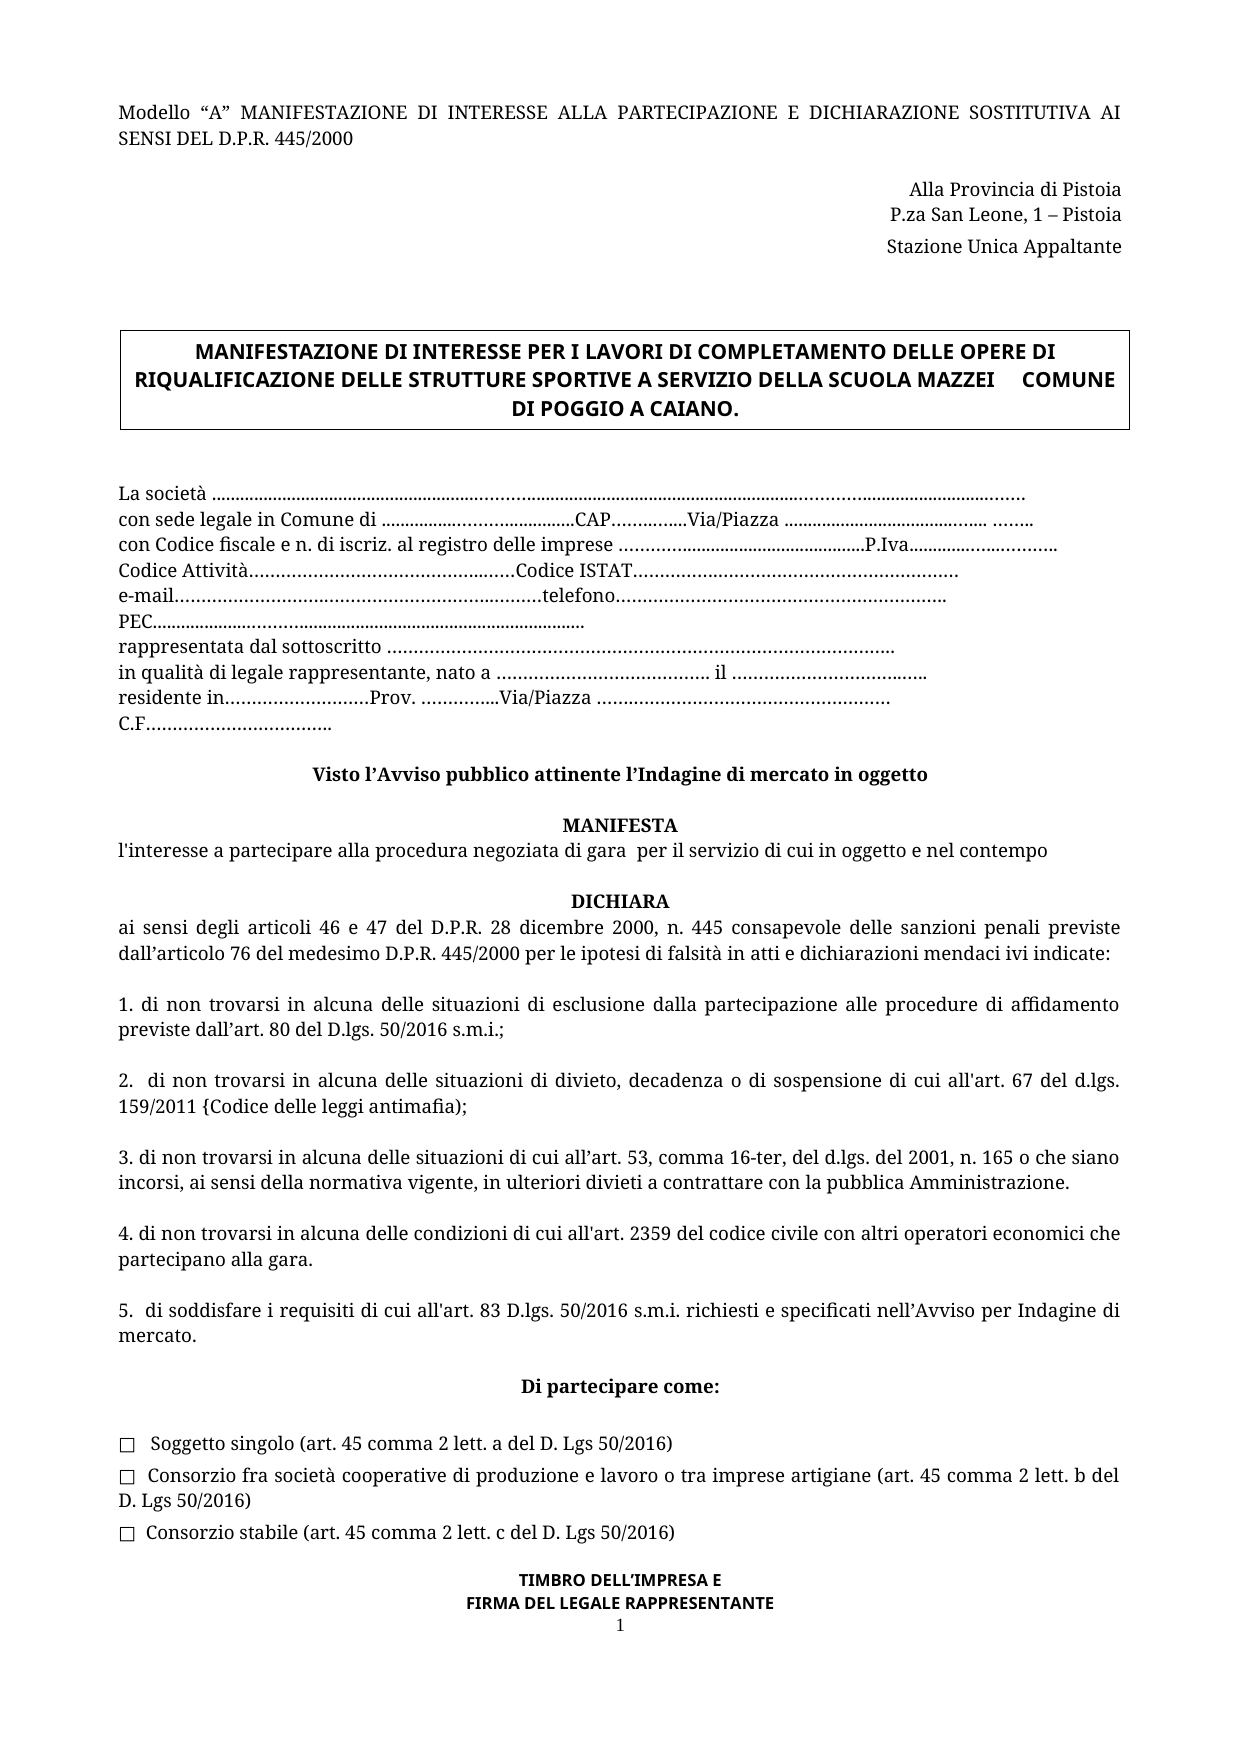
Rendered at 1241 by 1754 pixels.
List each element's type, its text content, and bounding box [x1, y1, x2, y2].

text DICHIARA [118, 889, 1122, 914]
text con Codice fiscale e n. di iscriz. al registro delle imprese ………….......................................P.Iva.............…...……….. [118, 532, 1122, 557]
text Alla Provincia di Pistoia [118, 176, 1122, 201]
text L'INTERESSE A partecipare alla procedura negoziata di gara per il servizio di cui in oggetto e nel contempo [118, 838, 1122, 863]
text ai sensi degli articoli 46 e 47 del D.P.R. 28 dicembre 2000, n. 445 consapevole delle sanzioni penali previste dall’articolo 76 del medesimo D.P.R. 445/2000 per le ipotesi di falsità in atti e dichiarazioni mendaci ivi indicate: [118, 914, 1122, 965]
text 1. di non trovarsi in alcuna delle situazioni di esclusione dalla partecipazione alle procedure di affidamento previste dall’art. 80 del D.lgs. 50/2016 s.m.i.; [118, 991, 1122, 1042]
text □ Soggetto singolo (art. 45 comma 2 lett. a del D. Lgs 50/2016) [118, 1431, 1122, 1456]
text rappresentata dal sottoscritto ………………………………………………………………………………….. [118, 634, 1122, 659]
text residente in………………………Prov. …………...Via/Piazza …….………………………………………… [118, 685, 1122, 710]
text 3. di non trovarsi in alcuna delle situazioni di cui all’art. 53, comma 16-ter, del d.lgs. del 2001, n. 165 o che siano incorsi, ai sensi della normativa vigente, in ulteriori divieti a contrattare con la pubblica Amministrazione. [118, 1144, 1122, 1195]
text P.za San Leone, 1 – Pistoia [118, 201, 1122, 227]
text in qualità di legale rappresentante, nato a …………………………………. il …………………………..….. [118, 659, 1122, 685]
text □ Consorzio fra società cooperative di produzione e lavoro o tra imprese artigiane (art. 45 comma 2 lett. b del D. Lgs 50/2016) [118, 1462, 1122, 1513]
text 4. di non trovarsi in alcuna delle condizioni di cui all'art. 2359 del codice civile con altri operatori economici che partecipano alla gara. [118, 1221, 1122, 1272]
text Stazione Unica Appaltante [118, 233, 1122, 258]
text Modello “A” MANIFESTAZIONE DI INTERESSE ALLA PARTECIPAZIONE E DICHIARAZIONE SOSTITUTIVA AI SENSI DEL D.P.R. 445/2000 [118, 99, 1122, 150]
text PEC.....................………............................................................. [118, 608, 1122, 634]
text e-mail……………………….…………………………..………telefono…………………………………………………….. [118, 583, 1122, 608]
text 2. di non trovarsi in alcuna delle situazioni di divieto, decadenza o di sospensione di cui all'art. 67 del d.lgs. 159/2011 {Codice delle leggi antimafia); [118, 1067, 1122, 1118]
text C.F…………………………….. [118, 710, 1122, 736]
text con sede legale in Comune di ................………...............CAP……..…....Via/Piazza ....................................….... …….. [118, 506, 1122, 532]
text Di partecipare come: [118, 1374, 1122, 1399]
text Codice Attività……………………………………..……Codice ISTAT…………….……………………………………… [118, 557, 1122, 583]
table_header MANIFESTAZIONE DI INTERESSE per I LAVORI DI COMPLETAMENTO DELLE OPERE DI RIQUALIFICAZIONE DELLE STRUTTURE SPORTIVE A SERVIZIO DELLA SCUOLA MAZZEI Comune di POGGIO A CAIANO. [121, 331, 1129, 428]
text MANIFESTA [118, 812, 1122, 838]
text Visto l’Avviso pubblico attinente l’Indagine di mercato in oggetto [118, 761, 1122, 787]
text □ Consorzio stabile (art. 45 comma 2 lett. c del D. Lgs 50/2016) [118, 1519, 1122, 1545]
text 5. di soddisfare i requisiti di cui all'art. 83 D.lgs. 50/2016 s.m.i. richiesti e specificati nell’Avviso per Indagine di mercato. [118, 1297, 1122, 1348]
text La società .........................................................………..........................................................…………...........................……. [118, 481, 1122, 506]
